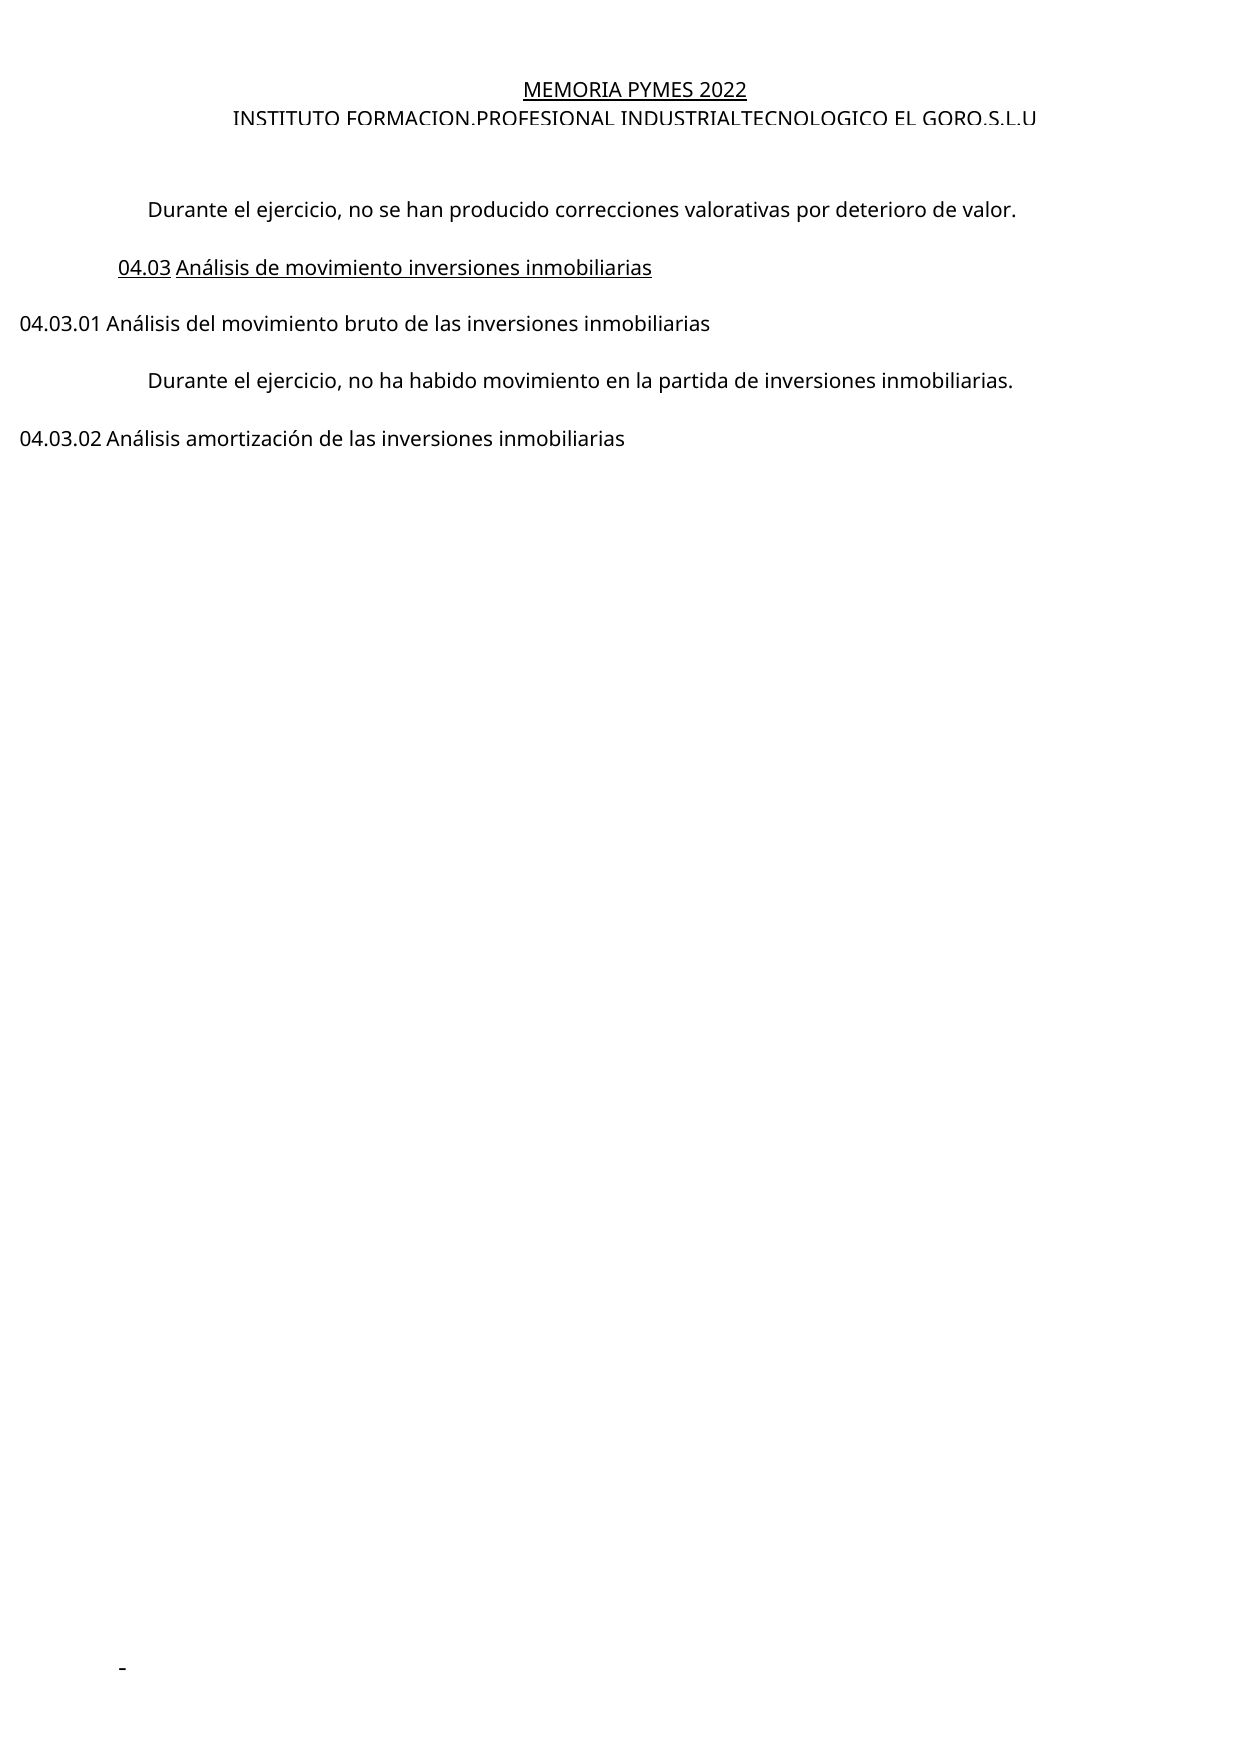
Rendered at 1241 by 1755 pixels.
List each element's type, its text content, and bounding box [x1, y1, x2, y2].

list Análisis amortización de las inversiones inmobiliarias [19, 424, 1163, 452]
text Durante el ejercicio, no se han producido correcciones valorativas por deterioro de valor. [147, 195, 1163, 224]
list Análisis de movimiento inversiones inmobiliarias [118, 253, 1163, 281]
text Durante el ejercicio, no ha habido movimiento en la partida de inversiones inmobiliarias. [147, 366, 1163, 395]
list Análisis del movimiento bruto de las inversiones inmobiliarias [19, 309, 1163, 337]
